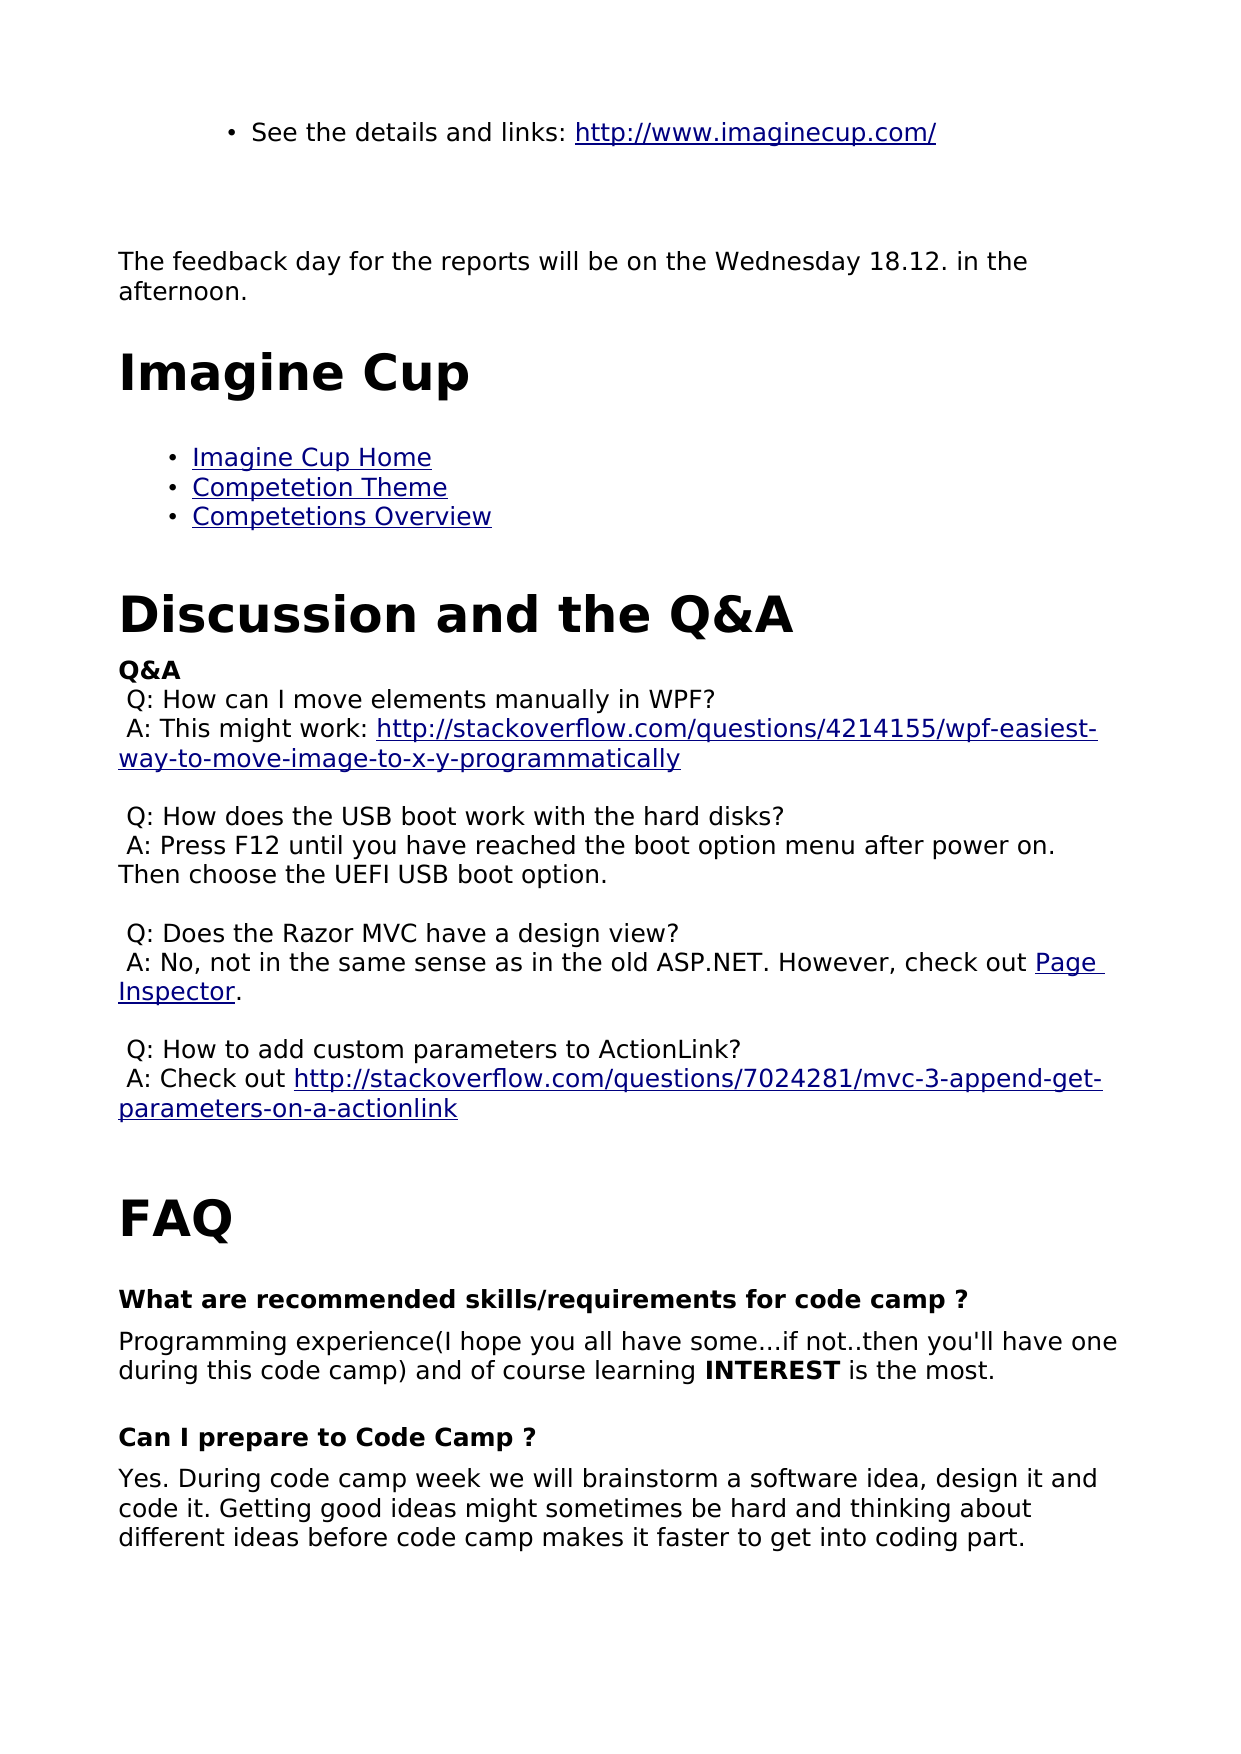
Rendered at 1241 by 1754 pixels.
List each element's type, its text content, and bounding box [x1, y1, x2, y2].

list Competetion Theme [177, 473, 1122, 502]
subtitle Imagine Cup [118, 343, 1122, 402]
subtitle What are recommended skills/requirements for code camp ? [118, 1285, 1122, 1314]
subtitle Discussion and the Q&A [118, 586, 1122, 644]
subtitle FAQ [118, 1190, 1122, 1248]
text The feedback day for the reports will be on the Wednesday 18.12. in the afternoon. [118, 248, 1122, 306]
text Yes. During code camp week we will brainstorm a software idea, design it and code it. Getting good ideas might sometimes be hard and thinking about different ideas before code camp makes it faster to get into coding part. [118, 1464, 1122, 1552]
text Q&A Q: How can I move elements manually in WPF? A: This might work: http://stackoverflow.com/questions/4214155/wpf-easiest-way-to-move-image-to-x-y-programmatically Q: How does the USB boot work with the hard disks? A: Press F12 until you have reached the boot option menu after power on. Then choose the UEFI USB boot option. Q: Does the Razor MVC have a design view? A: No, not in the same sense as in the old ASP.NET. However, check out Page Inspector. Q: How to add custom parameters to ActionLink? A: Check out http://stackoverflow.com/questions/7024281/mvc-3-append-get-parameters-on-a-actionlink [118, 656, 1122, 1152]
list Competetions Overview [177, 502, 1122, 531]
list See the details and links: http://www.imaginecup.com/ [236, 118, 1122, 147]
text Programming experience(I hope you all have some...if not..then you'll have one during this code camp) and of course learning INTEREST is the most. [118, 1327, 1122, 1385]
list Imagine Cup Home [177, 444, 1122, 473]
subtitle Can I prepare to Code Camp ? [118, 1423, 1122, 1452]
